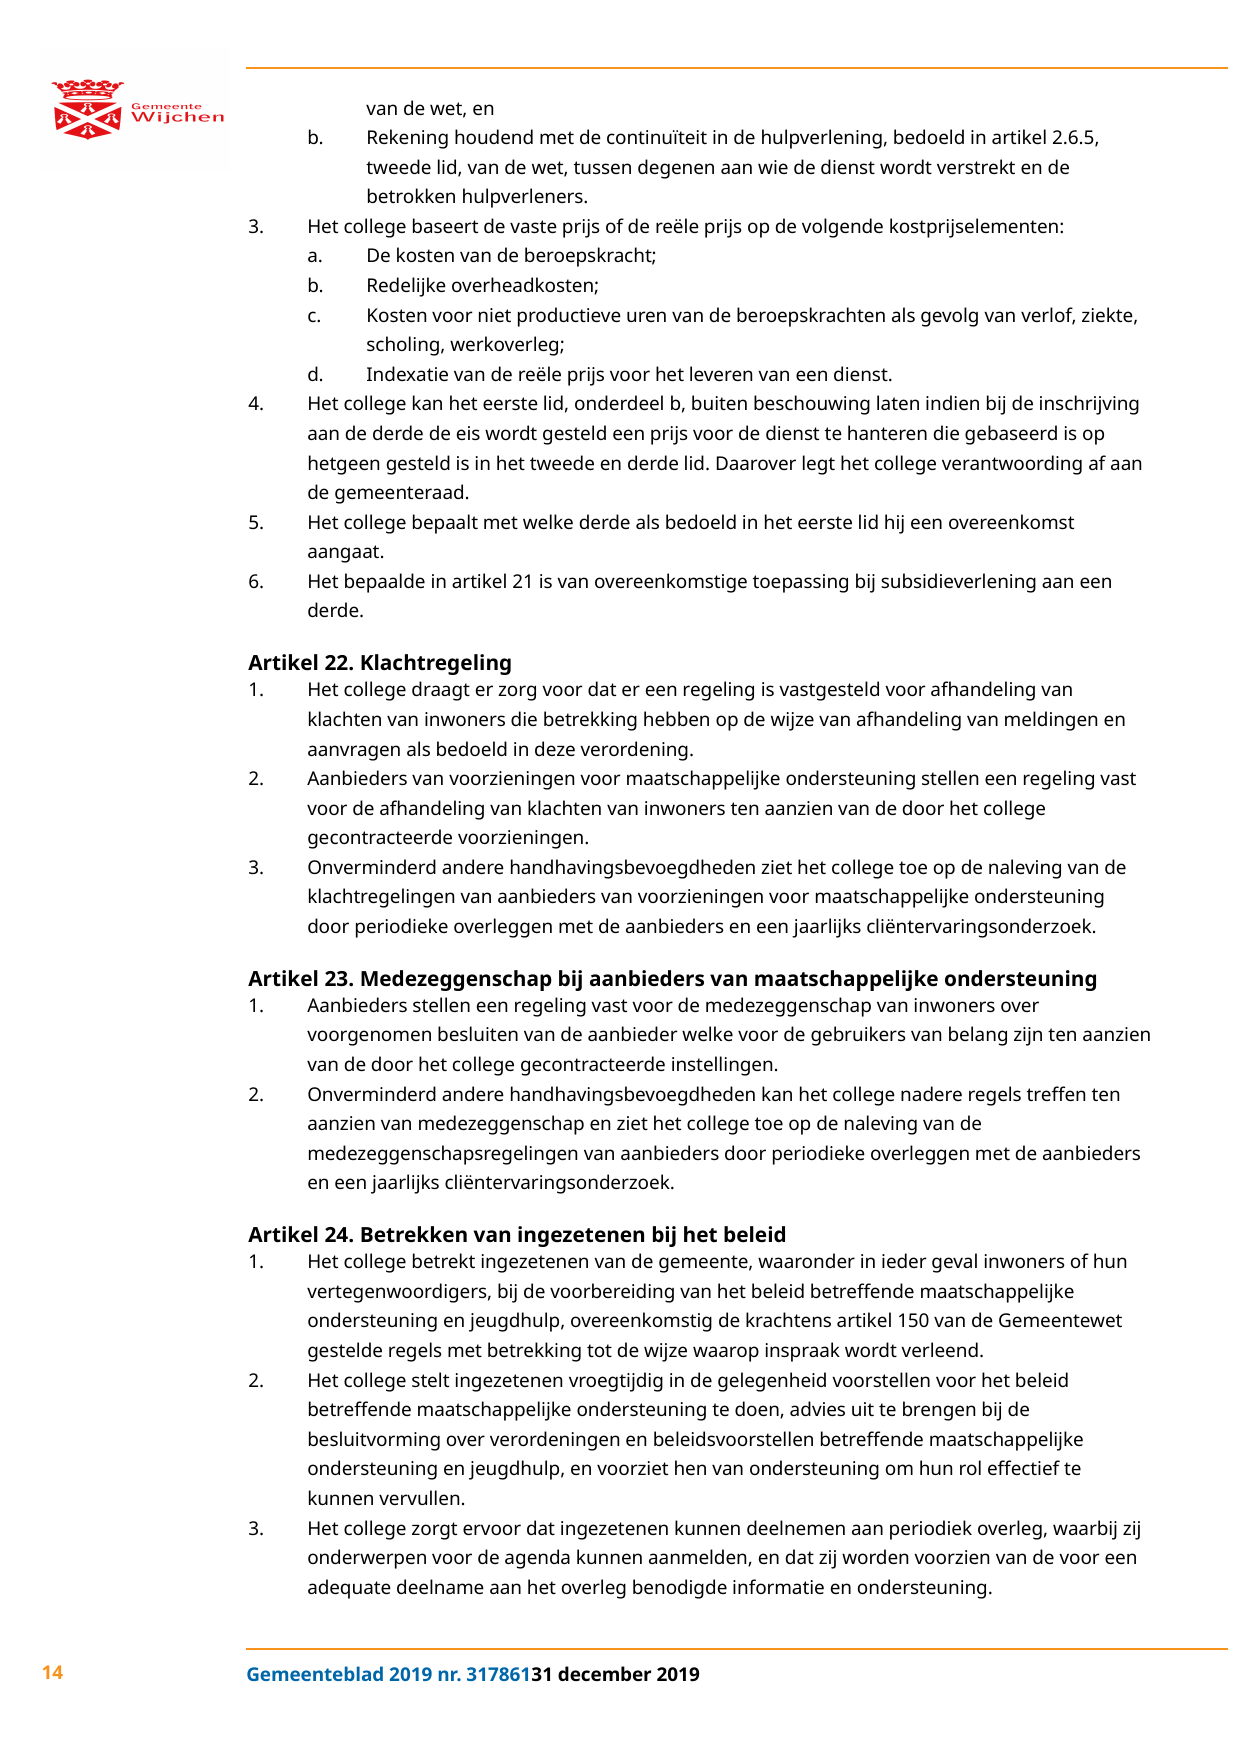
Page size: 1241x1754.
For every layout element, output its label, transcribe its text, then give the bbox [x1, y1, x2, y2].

list De kosten van de beroepskracht; [307, 243, 1152, 268]
list Onverminderd andere handhavingsbevoegdheden ziet het college toe op de naleving van de klachtregelingen van aanbieders van voorzieningen voor maatschappelijke ondersteuning door periodieke overleggen met de aanbieders en een jaarlijks cliëntervaringsonderzoek. [248, 854, 1152, 939]
list Het college bepaalt met welke derde als bedoeld in het eerste lid hij een overeenkomst aangaat. [248, 509, 1152, 564]
text Artikel 23. Medezeggenschap bij aanbieders van maatschappelijke ondersteuning [248, 964, 1152, 992]
list Aanbieders stellen een regeling vast voor de medezeggenschap van inwoners over voorgenomen besluiten van de aanbieder welke voor de gebruikers van belang zijn ten aanzien van de door het college gecontracteerde instellingen. [248, 992, 1152, 1077]
list Het college draagt er zorg voor dat er een regeling is vastgesteld voor afhandeling van klachten van inwoners die betrekking hebben op de wijze van afhandeling van meldingen en aanvragen als bedoeld in deze verordening. [248, 677, 1152, 761]
list Het college zorgt ervoor dat ingezetenen kunnen deelnemen aan periodiek overleg, waarbij zij onderwerpen voor de agenda kunnen aanmelden, en dat zij worden voorzien van de voor een adequate deelname aan het overleg benodigde informatie en ondersteuning. [248, 1515, 1152, 1599]
list Het college kan het eerste lid, onderdeel b, buiten beschouwing laten indien bij de inschrijving aan de derde de eis wordt gesteld een prijs voor de dienst te hanteren die gebaseerd is op hetgeen gesteld is in het tweede en derde lid. Daarover legt het college verantwoording af aan de gemeenteraad. [248, 391, 1152, 505]
list Het college stelt ingezetenen vroegtijdig in de gelegenheid voorstellen voor het beleid betreffende maatschappelijke ondersteuning te doen, advies uit te brengen bij de besluitvorming over verordeningen en beleidsvoorstellen betreffende maatschappelijke ondersteuning en jeugdhulp, en voorziet hen van ondersteuning om hun rol effectief te kunnen vervullen. [248, 1367, 1152, 1511]
list Onverminderd andere handhavingsbevoegdheden kan het college nadere regels treffen ten aanzien van medezeggenschap en ziet het college toe op de naleving van de medezeggenschapsregelingen van aanbieders door periodieke overleggen met de aanbieders en een jaarlijks cliëntervaringsonderzoek. [248, 1081, 1152, 1195]
list Redelijke overheadkosten; [307, 272, 1152, 298]
list Aanbieders van voorzieningen voor maatschappelijke ondersteuning stellen een regeling vast voor de afhandeling van klachten van inwoners ten aanzien van de door het college gecontracteerde voorzieningen. [248, 765, 1152, 850]
list Het bepaalde in artikel 21 is van overeenkomstige toepassing bij subsidieverlening aan een derde. [248, 568, 1152, 623]
list Het college baseert de vaste prijs of de reële prijs op de volgende kostprijselementen: [248, 213, 1152, 239]
text Artikel 22. Klachtregeling [248, 648, 1152, 677]
list Indexatie van de reële prijs voor het leveren van een dienst. [307, 361, 1152, 387]
list Rekening houdend met de continuïteit in de hulpverlening, bedoeld in artikel 2.6.5, tweede lid, van de wet, tussen degenen aan wie de dienst wordt verstrekt en de betrokken hulpverleners. [307, 124, 1152, 209]
list Kosten voor niet productieve uren van de beroepskrachten als gevolg van verlof, ziekte, scholing, werkoverleg; [307, 302, 1152, 357]
list Het college betrekt ingezetenen van de gemeente, waaronder in ieder geval inwoners of hun vertegenwoordigers, bij de voorbereiding van het beleid betreffende maatschappelijke ondersteuning en jeugdhulp, overeenkomstig de krachtens artikel 150 van de Gemeentewet gestelde regels met betrekking tot de wijze waarop inspraak wordt verleend. [248, 1248, 1152, 1363]
text Artikel 24. Betrekken van ingezetenen bij het beleid [248, 1220, 1152, 1248]
picture [41, 47, 231, 172]
list van de wet, en [307, 95, 1152, 121]
